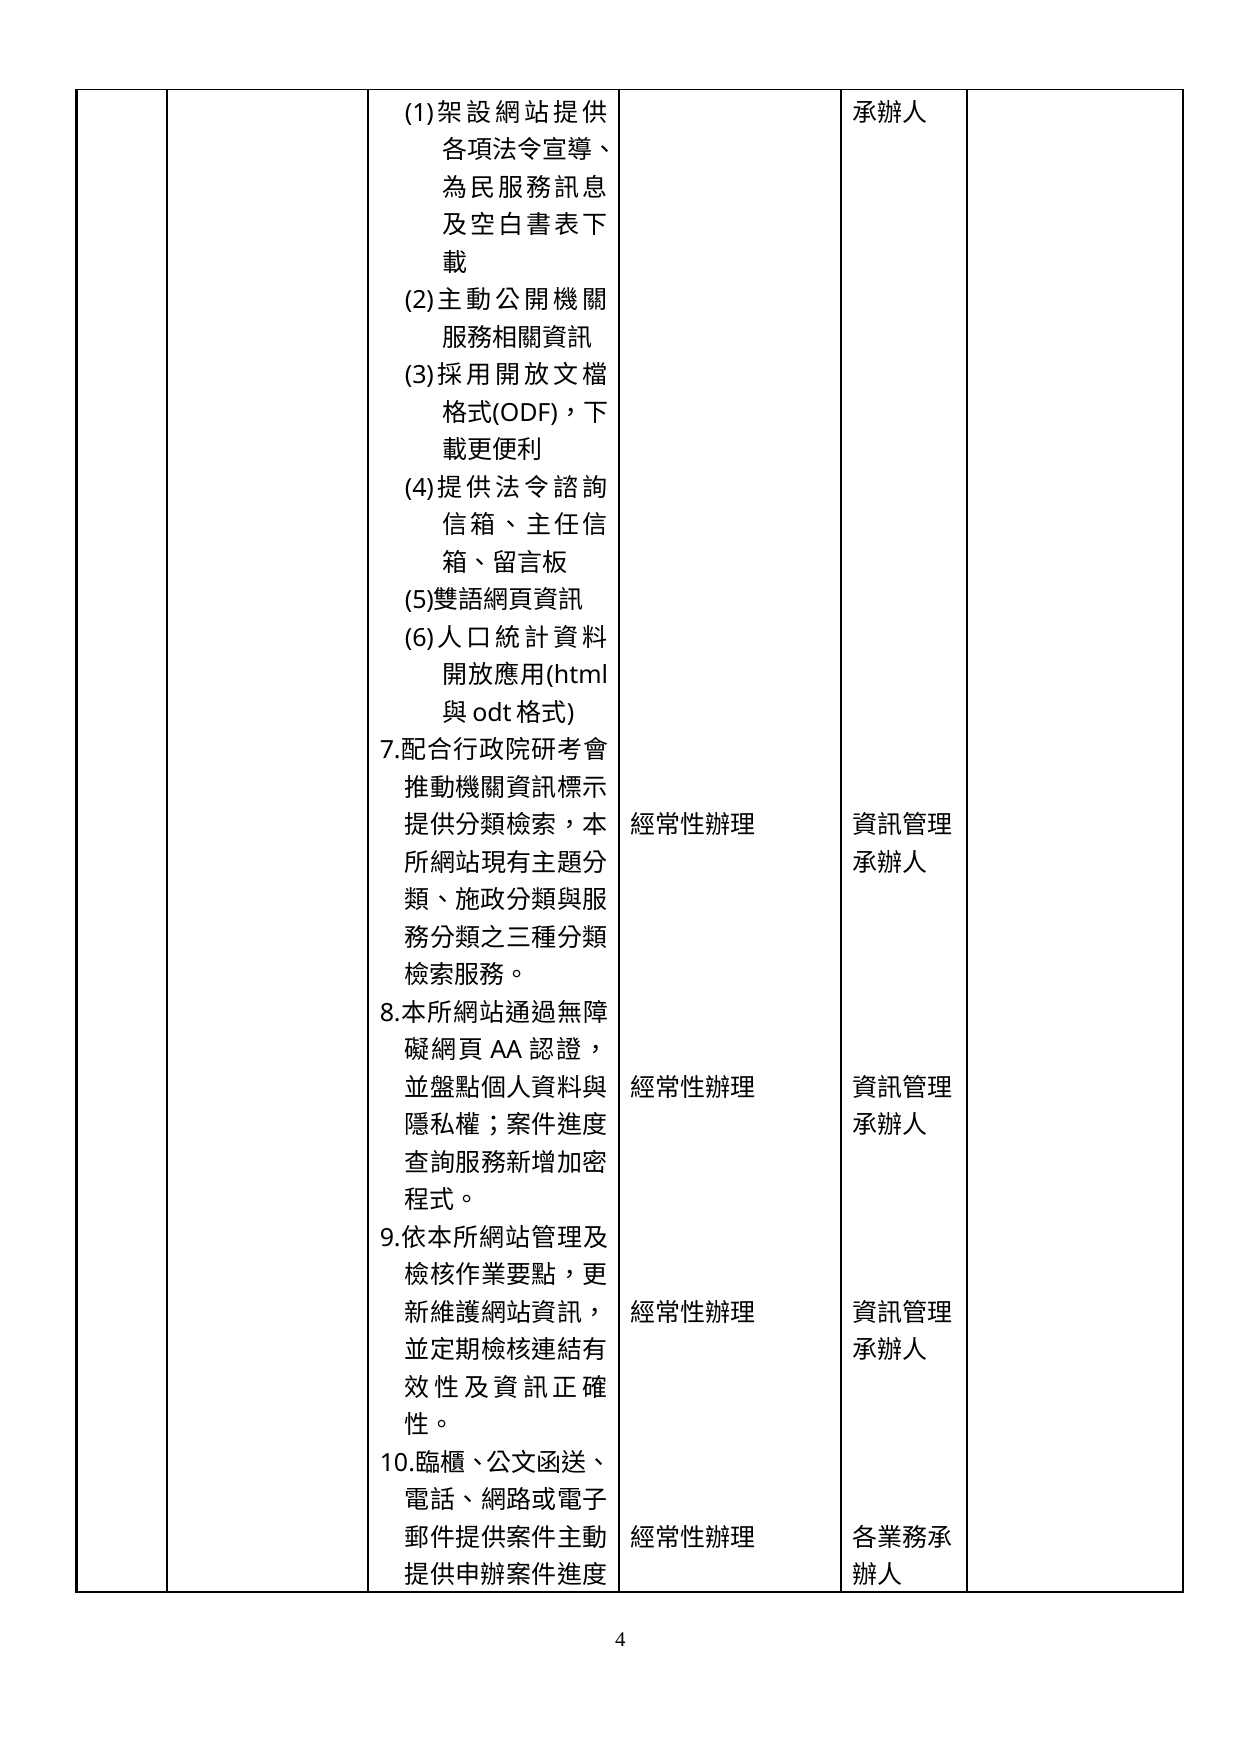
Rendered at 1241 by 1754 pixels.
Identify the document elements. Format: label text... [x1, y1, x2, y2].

table_cell [968, 90, 1182, 1591]
table_cell [78, 90, 166, 1591]
table_cell 經常性辦理 經常性辦理 經常性辦理 經常性辦理 [620, 90, 840, 1591]
table_cell 1.推動辦公室清潔活動，提供舒適、明亮、整潔、綠美化的辦公場所。 2.辦公室提供合宜服務設施，符合民眾需求： 提供無障礙停車位 無障礙設施完善，如無障礙坡道、無障礙電梯、輪椅、公共電話、放大鏡片、老花眼鏡、溫馨小站櫃台，方便樂齡與行動不便民眾使用 提供哺乳室及無障礙廁所 等候區備有書報雜誌、飲水、各項宣導資料 設置手機充電站與無線網路，提供快速智慧上網環境 本所提供各式戶籍登記申請書表及填寫範例、文具 3.服務標示及方向引導（含雙語標示）清楚及正確： 服務標示明確 洽公空間標示清楚 大量採用雙語標示 4.提升服務友善性與親和度： (1)現場主管與志工主動協助引導 (2)推動電話禮貌活動及接受內外部測試 (3)臨櫃服務禮儀演練 5.不定期編印文宣資料及張貼公告欄公布服務資訊。 6.依據政府資訊公開法第7條主動公開相關資訊於機關網站： (1)架設網站提供各項法令宣導、為民服務訊息及空白書表下載 (2)主動公開機關服務相關資訊 (3)採用開放文檔格式(ODF)，下載更便利 (4)提供法令諮詢信箱、主任信箱、留言板 (5)雙語網頁資訊 (6)人口統計資料開放應用(html與odt格式) 7.配合行政院研考會推動機關資訊標示提供分類檢索，本所網站現有主題分類、施政分類與服務分類之三種分類檢索服務。 8.本所網站通過無障礙網頁AA認證，並盤點個人資料與隱私權；案件進度查詢服務新增加密程式。 9.依本所網站管理及檢核作業要點，更新維護網站資訊，並定期檢核連結有效性及資訊正確性。 10.臨櫃、公文函送、電話、網路或電子郵件提供案件主動提供申辦案件進度及辦理情形，並提供通知及確認功能。 [369, 90, 618, 1591]
table_cell 承辦人 資訊管理承辦人 資訊管理承辦人 資訊管理承辦人 各業務承辦人 [842, 90, 966, 1591]
table_cell [168, 90, 367, 1591]
